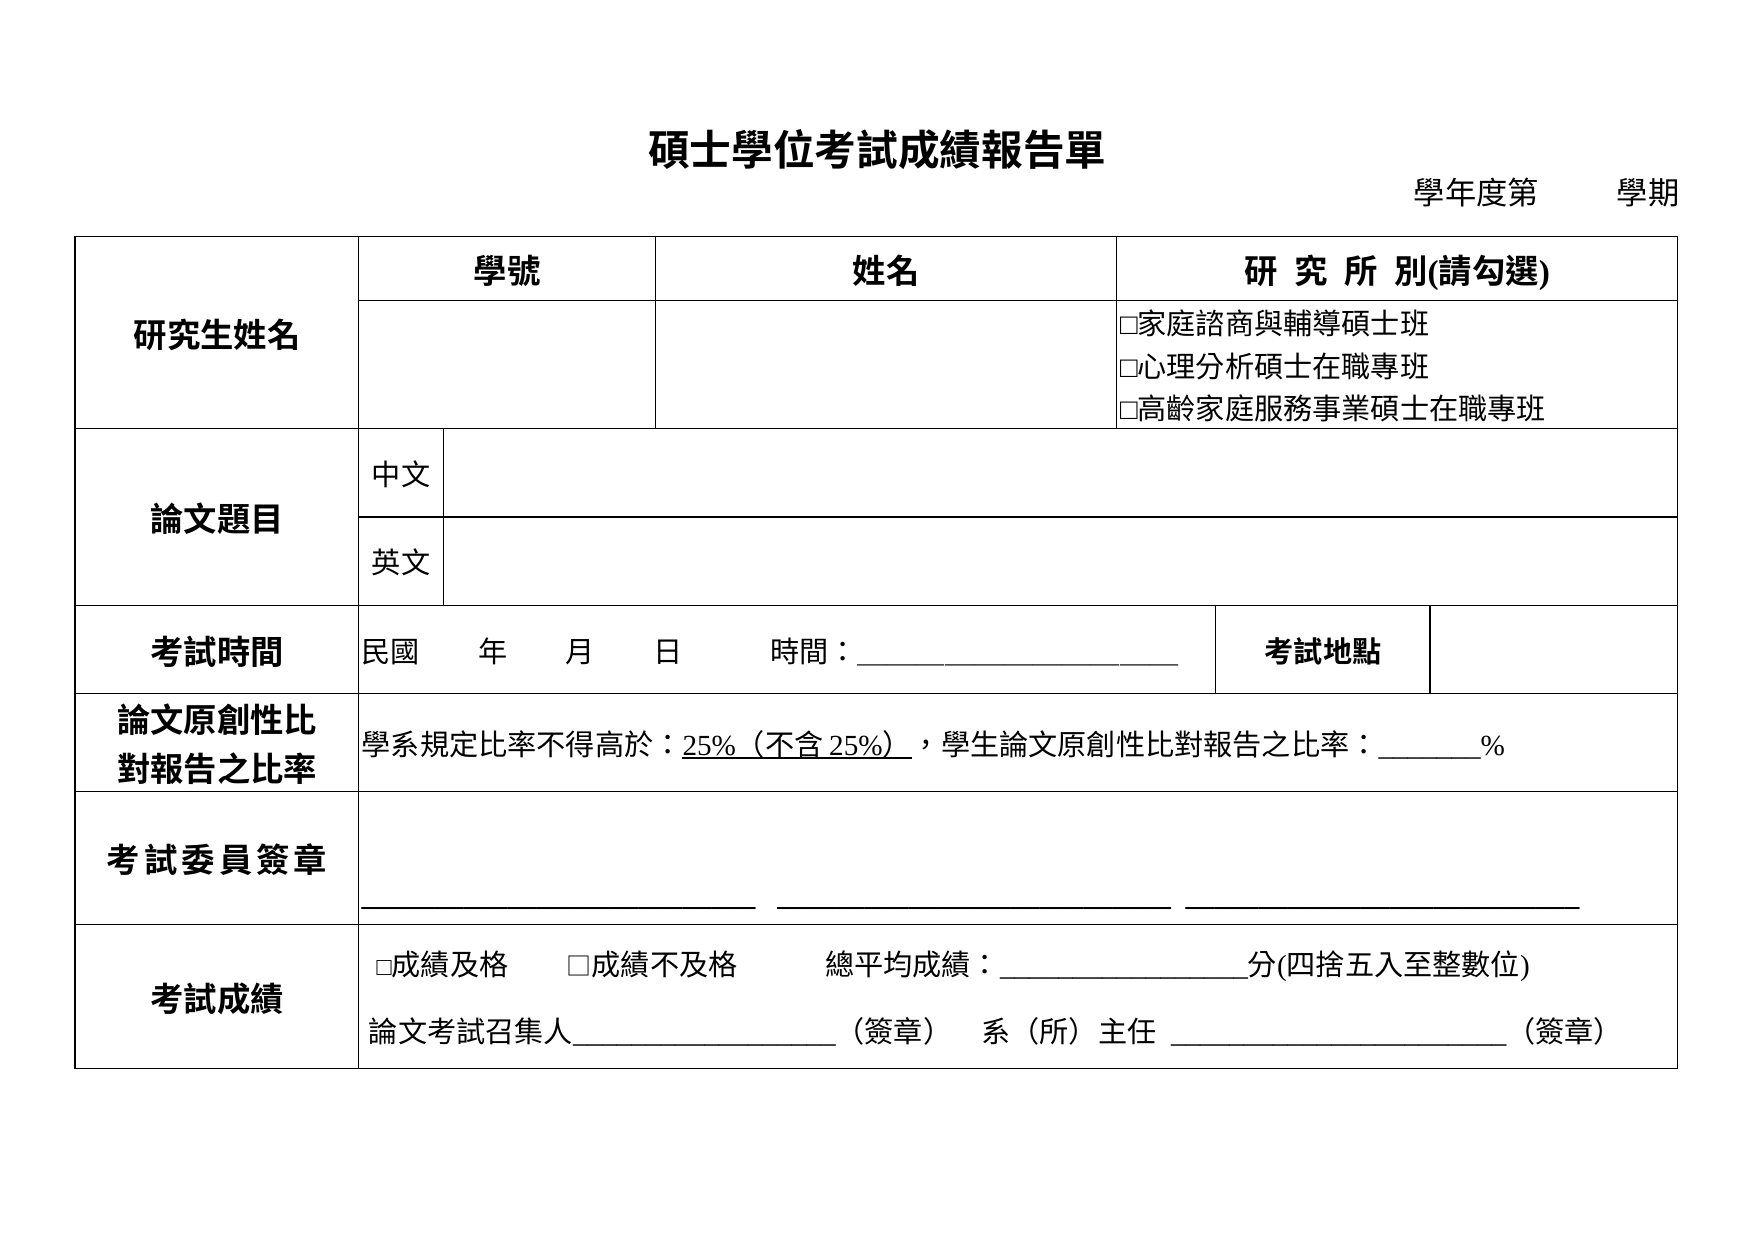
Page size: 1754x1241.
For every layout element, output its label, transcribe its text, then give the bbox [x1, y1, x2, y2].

table_cell □成績及格 □成績不及格 總平均成績：_________________分(四捨五入至整數位) 論文考試召集人__________________（簽章） 系（所）主任 _______________________（簽章） [359, 925, 1677, 1068]
text 學年度第 學期 [75, 168, 1679, 214]
table_cell [359, 301, 655, 428]
table_cell 考試委員簽章 [76, 792, 358, 924]
table_header 學號 [359, 237, 655, 300]
table_cell ___________________________ ___________________________ ___________________________ [359, 792, 1677, 924]
table_cell [656, 301, 1116, 428]
table_cell 考試地點 [1216, 606, 1429, 693]
table_cell [444, 429, 1677, 516]
table_cell 考試成績 [76, 925, 358, 1068]
table_header 研究生姓名 [76, 237, 358, 428]
table_cell 英文 [359, 518, 443, 605]
table_header 研 究 所 別(請勾選) [1117, 237, 1677, 300]
table_cell 論文題目 [76, 429, 358, 605]
table_cell [1431, 606, 1677, 693]
table_cell [444, 518, 1677, 605]
text 碩士學位考試成績報告單 [75, 106, 1679, 168]
table_cell 民國 年 月 日 時間：＿＿＿＿＿＿＿＿＿＿＿ [359, 606, 1215, 693]
table_cell 中文 [359, 429, 443, 516]
table_cell 考試時間 [76, 606, 358, 693]
table_cell 論文原創性比 對報告之比率 [76, 694, 358, 791]
table_cell 學系規定比率不得高於：25%（不含25%），學生論文原創性比對報告之比率：_______% [359, 694, 1677, 791]
table_cell □家庭諮商與輔導碩士班 □心理分析碩士在職專班 □高齡家庭服務事業碩士在職專班 [1117, 301, 1677, 428]
table_header 姓名 [656, 237, 1116, 300]
